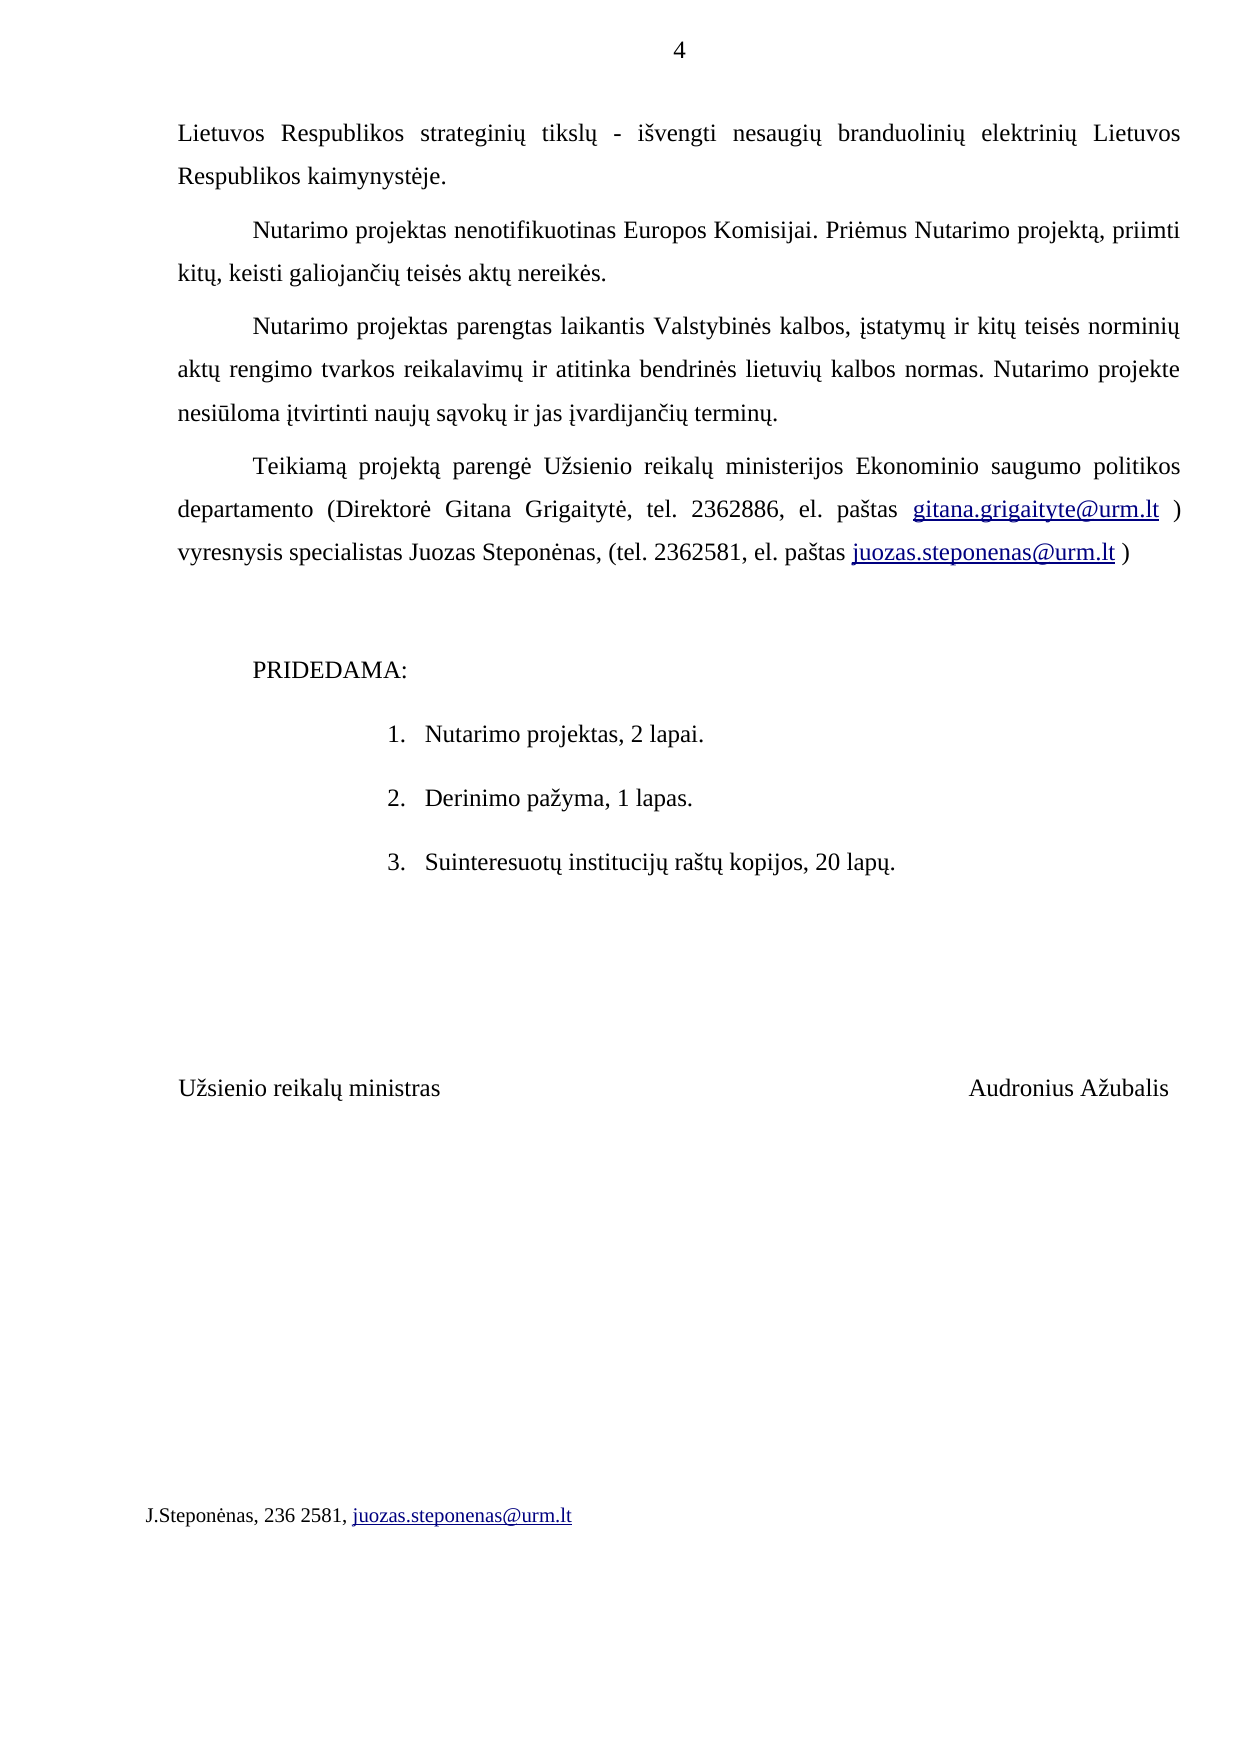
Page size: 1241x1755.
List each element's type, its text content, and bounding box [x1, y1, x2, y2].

table_header Užsienio reikalų ministras [178, 1073, 664, 1102]
list Derinimo pažyma, 1 lapas. [387, 783, 1181, 812]
list Nutarimo projektas, 2 lapai. [387, 719, 1181, 748]
text Teikiamą projektą parengė Užsienio reikalų ministerijos Ekonominio saugumo politikos departamento (Direktorė Gitana Grigaitytė, tel. 2362886, el. paštas gitana.grigaityte@urm.lt ) vyresnysis specialistas Juozas Steponėnas, (tel. 2362581, el. paštas juozas.steponenas@urm.lt ) [177, 451, 1181, 566]
table_header Parašo vieta [665, 1073, 798, 1102]
text Nutarimo projektas nenotifikuotinas Europos Komisijai. Priėmus Nutarimo projektą, priimti kitų, keisti galiojančių teisės aktų nereikės. [177, 215, 1181, 287]
list Suinteresuotų institucijų raštų kopijos, 20 lapų. [387, 847, 1181, 876]
text Nutarimo projektas parengtas laikantis Valstybinės kalbos, įstatymų ir kitų teisės norminių aktų rengimo tvarkos reikalavimų ir atitinka bendrinės lietuvių kalbos normas. Nutarimo projekte nesiūloma įtvirtinti naujų sąvokų ir jas įvardijančių terminų. [177, 311, 1181, 426]
text J.Steponėnas, 236 2581, juozas.steponenas@urm.lt [145, 1503, 1139, 1527]
text PRIDEDAMA: [177, 655, 1181, 684]
table_header Audronius Ažubalis [798, 1073, 1181, 1102]
text Lietuvos Respublikos strateginių tikslų - išvengti nesaugių branduolinių elektrinių Lietuvos Respublikos kaimynystėje. [177, 118, 1181, 190]
